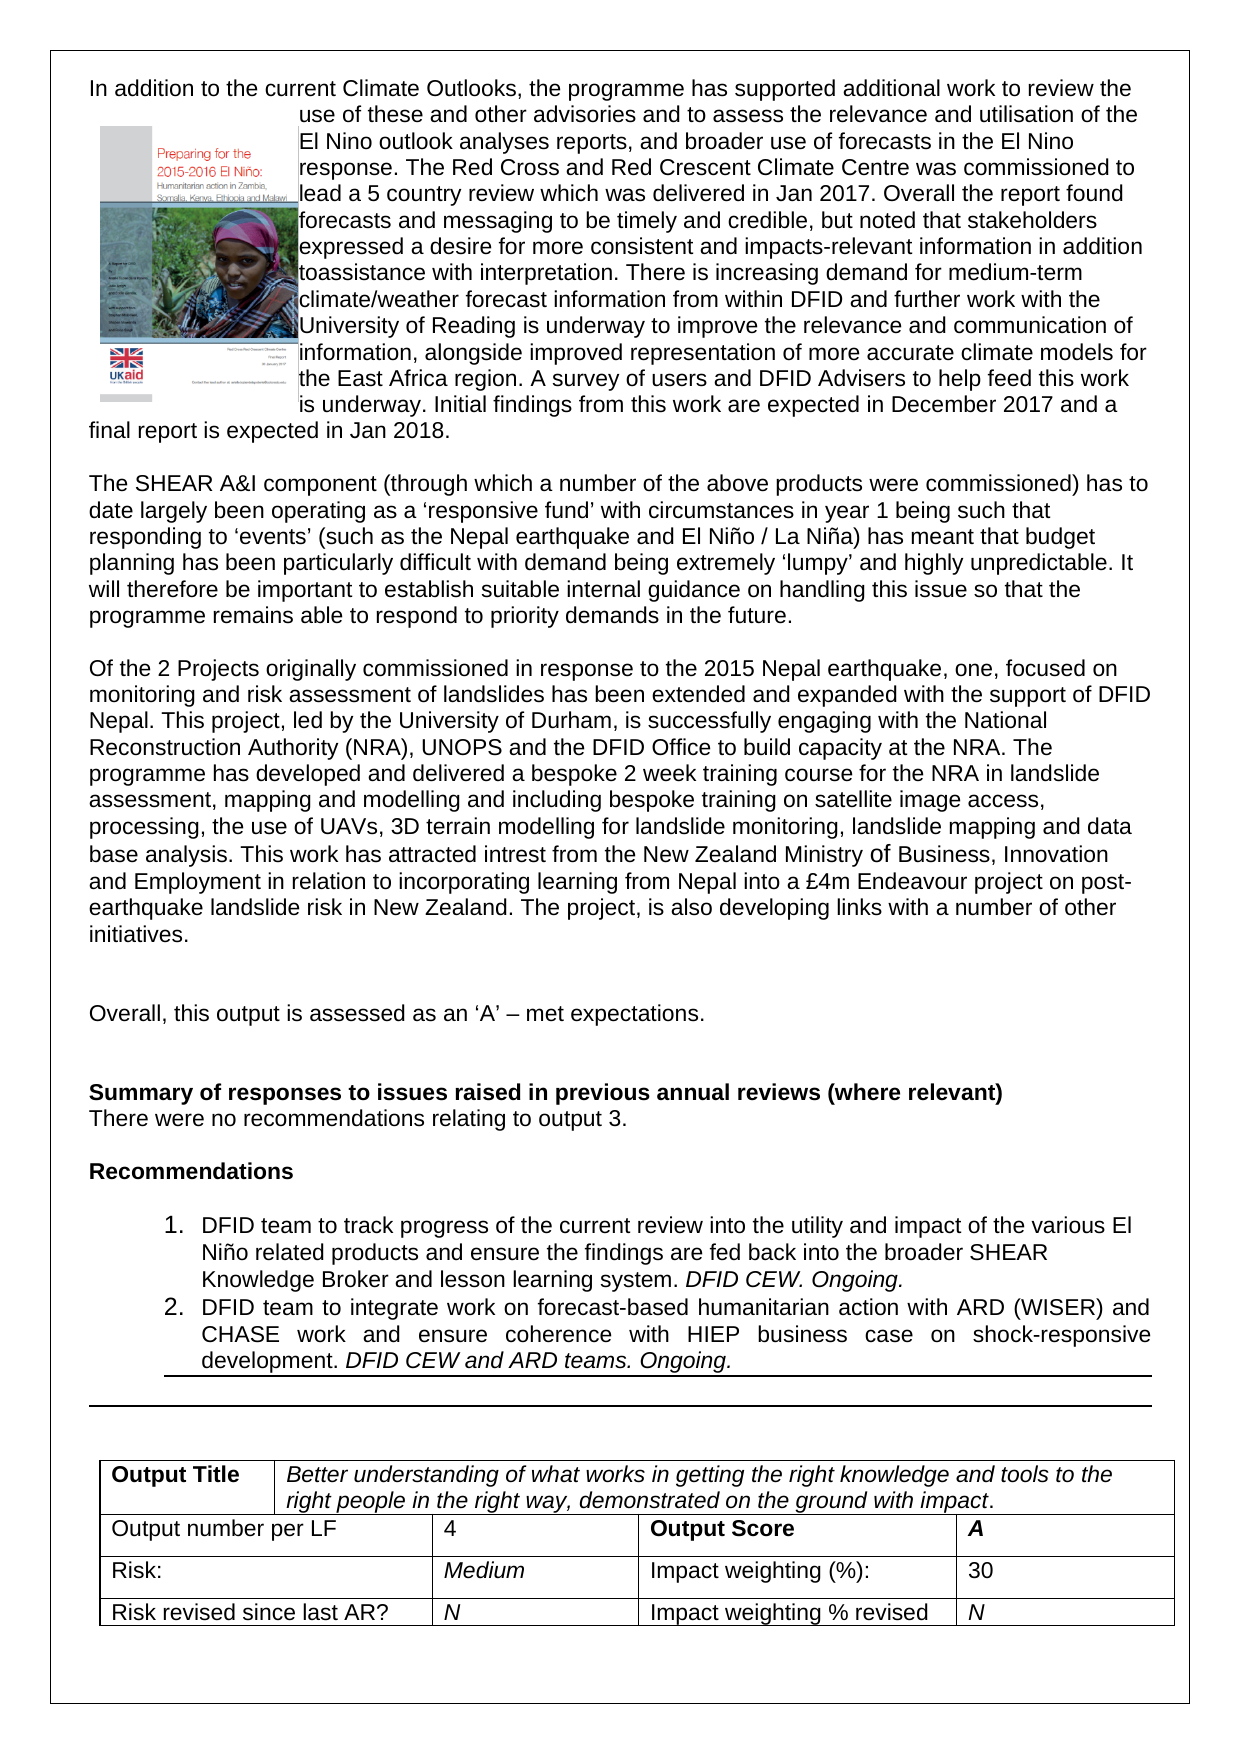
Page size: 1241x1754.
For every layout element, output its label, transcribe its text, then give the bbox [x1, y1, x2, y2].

table_cell Output number per LF [101, 1515, 432, 1556]
table_cell Impact weighting (%): [639, 1557, 956, 1598]
text Overall, this output is assessed as an ‘A’ – met expectations. [89, 1000, 1152, 1026]
table_cell A [957, 1515, 1174, 1556]
text There were no recommendations relating to output 3. [89, 1105, 1152, 1131]
table_cell Output Score [639, 1515, 956, 1556]
table_cell Risk: [101, 1557, 432, 1598]
table_cell Impact weighting % revised [639, 1599, 956, 1625]
text Of the 2 Projects originally commissioned in response to the 2015 Nepal earthquake, one, focused on monitoring and risk assessment of landslides has been extended and expanded with the support of DFID Nepal. This project, led by the University of Durham, is successfully engaging with the National Reconstruction Authority (NRA), UNOPS and the DFID Office to build capacity at the NRA. The programme has developed and delivered a bespoke 2 week training course for the NRA in landslide assessment, mapping and modelling and including bespoke training on satellite image access, processing, the use of UAVs, 3D terrain modelling for landslide monitoring, landslide mapping and data base analysis. This work has attracted intrest from the New Zealand Ministry of Business, Innovation and Employment in relation to incorporating learning from Nepal into a £4m Endeavour project on post-earthquake landslide risk in New Zealand. The project, is also developing links with a number of other initiatives. [89, 655, 1152, 947]
table_cell 4 [433, 1515, 638, 1556]
text The SHEAR A&I component (through which a number of the above products were commissioned) has to date largely been operating as a ‘responsive fund’ with circumstances in year 1 being such that responding to ‘events’ (such as the Nepal earthquake and El Niño / La Niña) has meant that budget planning has been particularly difficult with demand being extremely ‘lumpy’ and highly unpredictable. It will therefore be important to establish suitable internal guidance on handling this issue so that the programme remains able to respond to priority demands in the future. [89, 470, 1152, 628]
table_cell Medium [433, 1557, 638, 1598]
table_header Better understanding of what works in getting the right knowledge and tools to the right people in the right way, demonstrated on the ground with impact. [275, 1461, 1174, 1513]
list DFID team to track progress of the current review into the utility and impact of the various El Niño related products and ensure the findings are fed back into the broader SHEAR Knowledge Broker and lesson learning system. DFID CEW. Ongoing. [164, 1211, 1152, 1292]
table_header Output Title [101, 1461, 274, 1513]
table_cell N [433, 1599, 638, 1625]
table_cell N [957, 1599, 1174, 1625]
text Recommendations [89, 1158, 1152, 1184]
text In addition to the current Climate Outlooks, the programme has supported additional work to review the use of these and other advisories and to assess the relevance and utilisation of the El Nino outlook analyses reports, and broader use of forecasts in the El Nino response. The Red Cross and Red Crescent Climate Centre was commissioned to lead a 5 country review which was delivered in Jan 2017. Overall the report found forecasts and messaging to be timely and credible, but noted that stakeholders expressed a desire for more consistent and impacts-relevant information in addition toassistance with interpretation. There is increasing demand for medium-term climate/weather forecast information from within DFID and further work with the University of Reading is underway to improve the relevance and communication of information, alongside improved representation of more accurate climate models for the East Africa region. A survey of users and DFID Advisers to help feed this work is underway. Initial findings from this work are expected in December 2017 and a final report is expected in Jan 2018. [89, 75, 1152, 444]
text Summary of responses to issues raised in previous annual reviews (where relevant) [89, 1079, 1152, 1105]
table_cell 30 [957, 1557, 1174, 1598]
table_cell Risk revised since last AR? [101, 1599, 432, 1625]
list DFID team to integrate work on forecast-based humanitarian action with ARD (WISER) and CHASE work and ensure coherence with HIEP business case on shock-responsive development. DFID CEW and ARD teams. Ongoing. [164, 1292, 1152, 1375]
